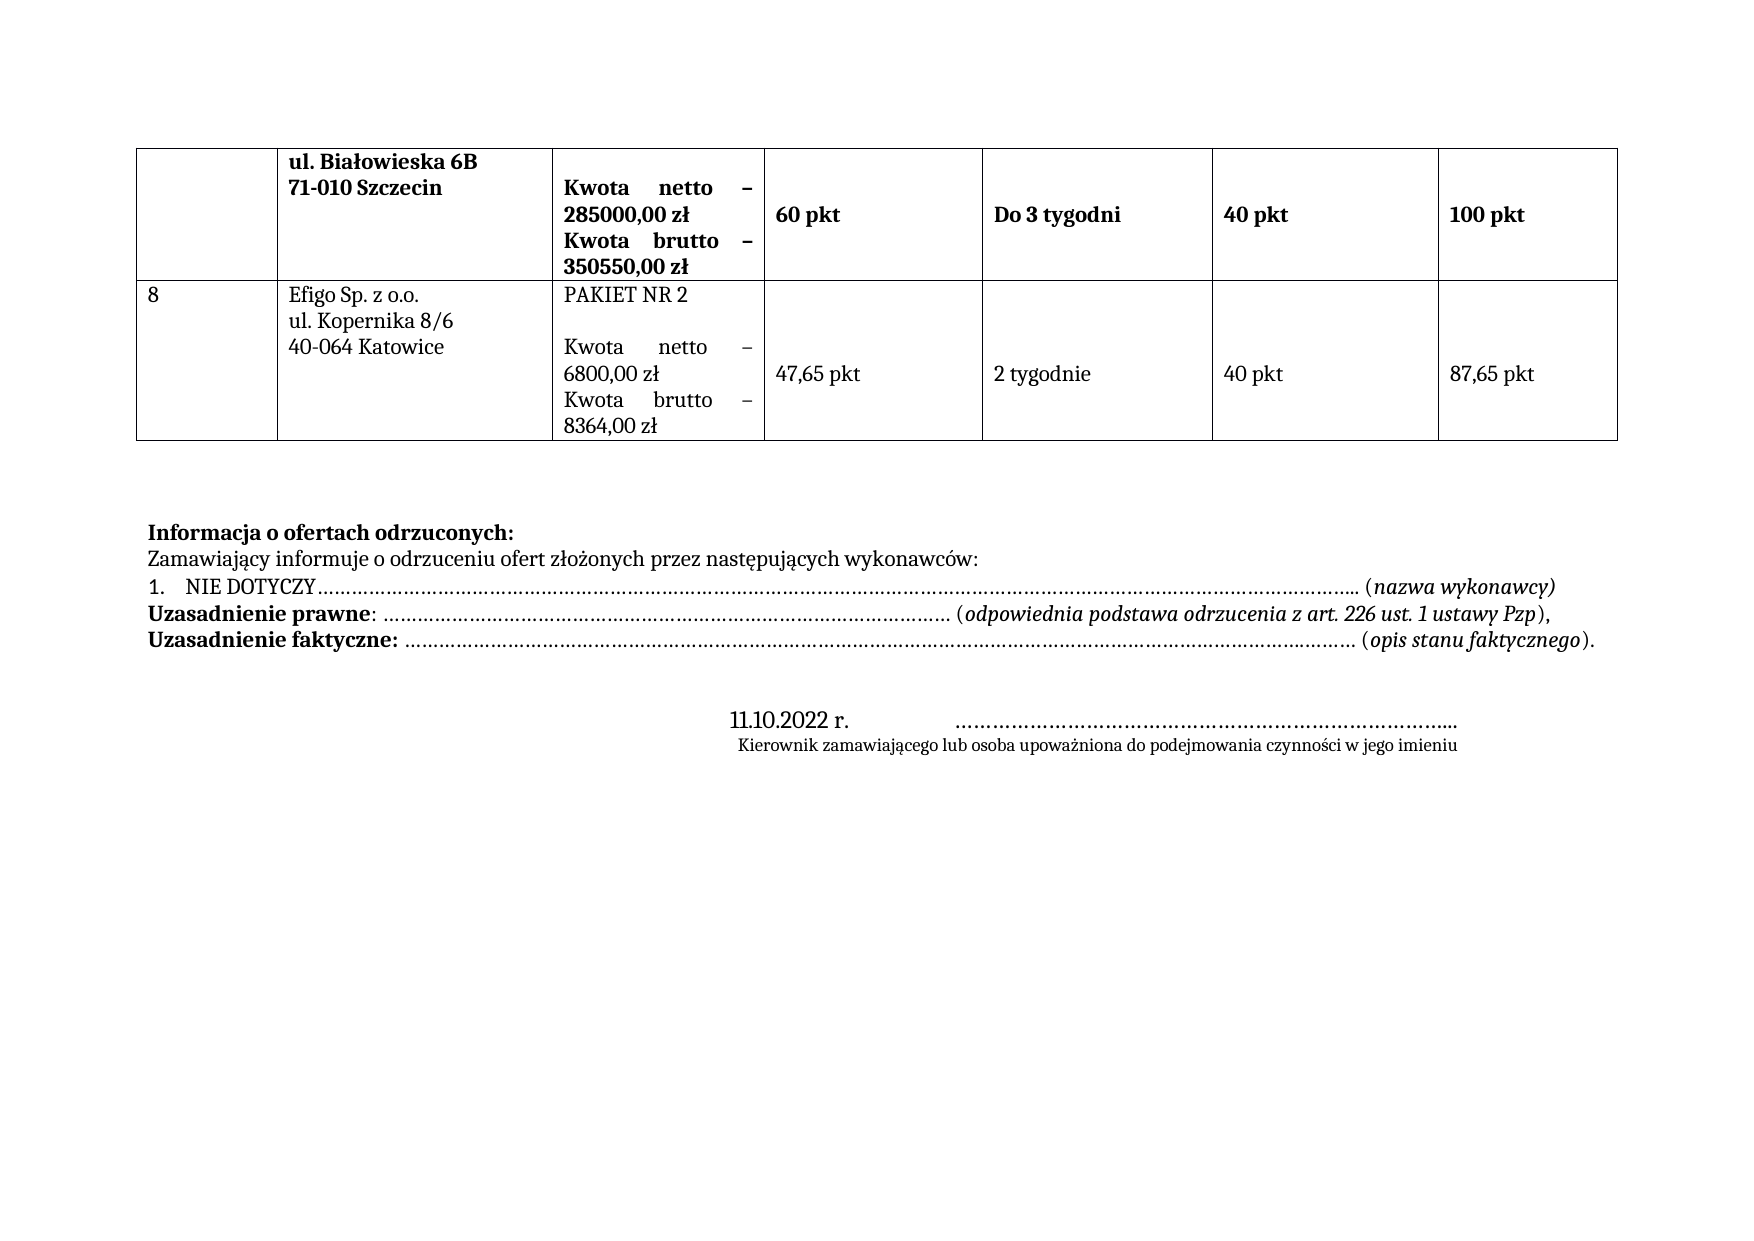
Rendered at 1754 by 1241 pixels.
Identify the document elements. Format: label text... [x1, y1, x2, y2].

text Uzasadnienie prawne: ……………………………………………………………………………………… (odpowiednia podstawa odrzucenia z art. 226 ust. 1 ustawy Pzp), [148, 600, 1606, 627]
table_cell 60 pkt [765, 149, 982, 280]
table_cell Kwota netto – 285000,00 zł Kwota brutto – 350550,00 zł [553, 149, 764, 280]
table_cell ul. Białowieska 6B 71-010 Szczecin [278, 149, 552, 280]
table_cell 87,65 pkt [1439, 281, 1617, 439]
text Uzasadnienie faktyczne: ………………………………………………………………………………………………………………………………………….……… (opis stanu faktycznego). [148, 627, 1606, 653]
text 11.10.2022 r. ……………………………………………………………………... [590, 706, 1606, 734]
table_cell 2 tygodnie [983, 281, 1212, 439]
table_cell [137, 149, 277, 280]
text Zamawiający informuje o odrzuceniu ofert złożonych przez następujących wykonawców: [148, 546, 1606, 572]
table_cell Do 3 tygodni [983, 149, 1212, 280]
text Kierownik zamawiającego lub osoba upoważniona do podejmowania czynności w jego imieniu [664, 734, 1606, 756]
table_cell 8 [137, 281, 277, 439]
text Informacja o ofertach odrzuconych: [148, 520, 1606, 546]
table_cell 40 pkt [1213, 281, 1438, 439]
table_cell PAKIET NR 2 Kwota netto – 6800,00 zł Kwota brutto – 8364,00 zł [553, 281, 764, 439]
table_cell 40 pkt [1213, 149, 1438, 280]
list NIE DOTYCZY……………………………………………………………………………………………………………………………………………………………….. (nazwa wykonawcy) [148, 572, 1606, 600]
table_cell Efigo Sp. z o.o. ul. Kopernika 8/6 40-064 Katowice [278, 281, 552, 439]
table_cell 47,65 pkt [765, 281, 982, 439]
table_cell 100 pkt [1439, 149, 1617, 280]
